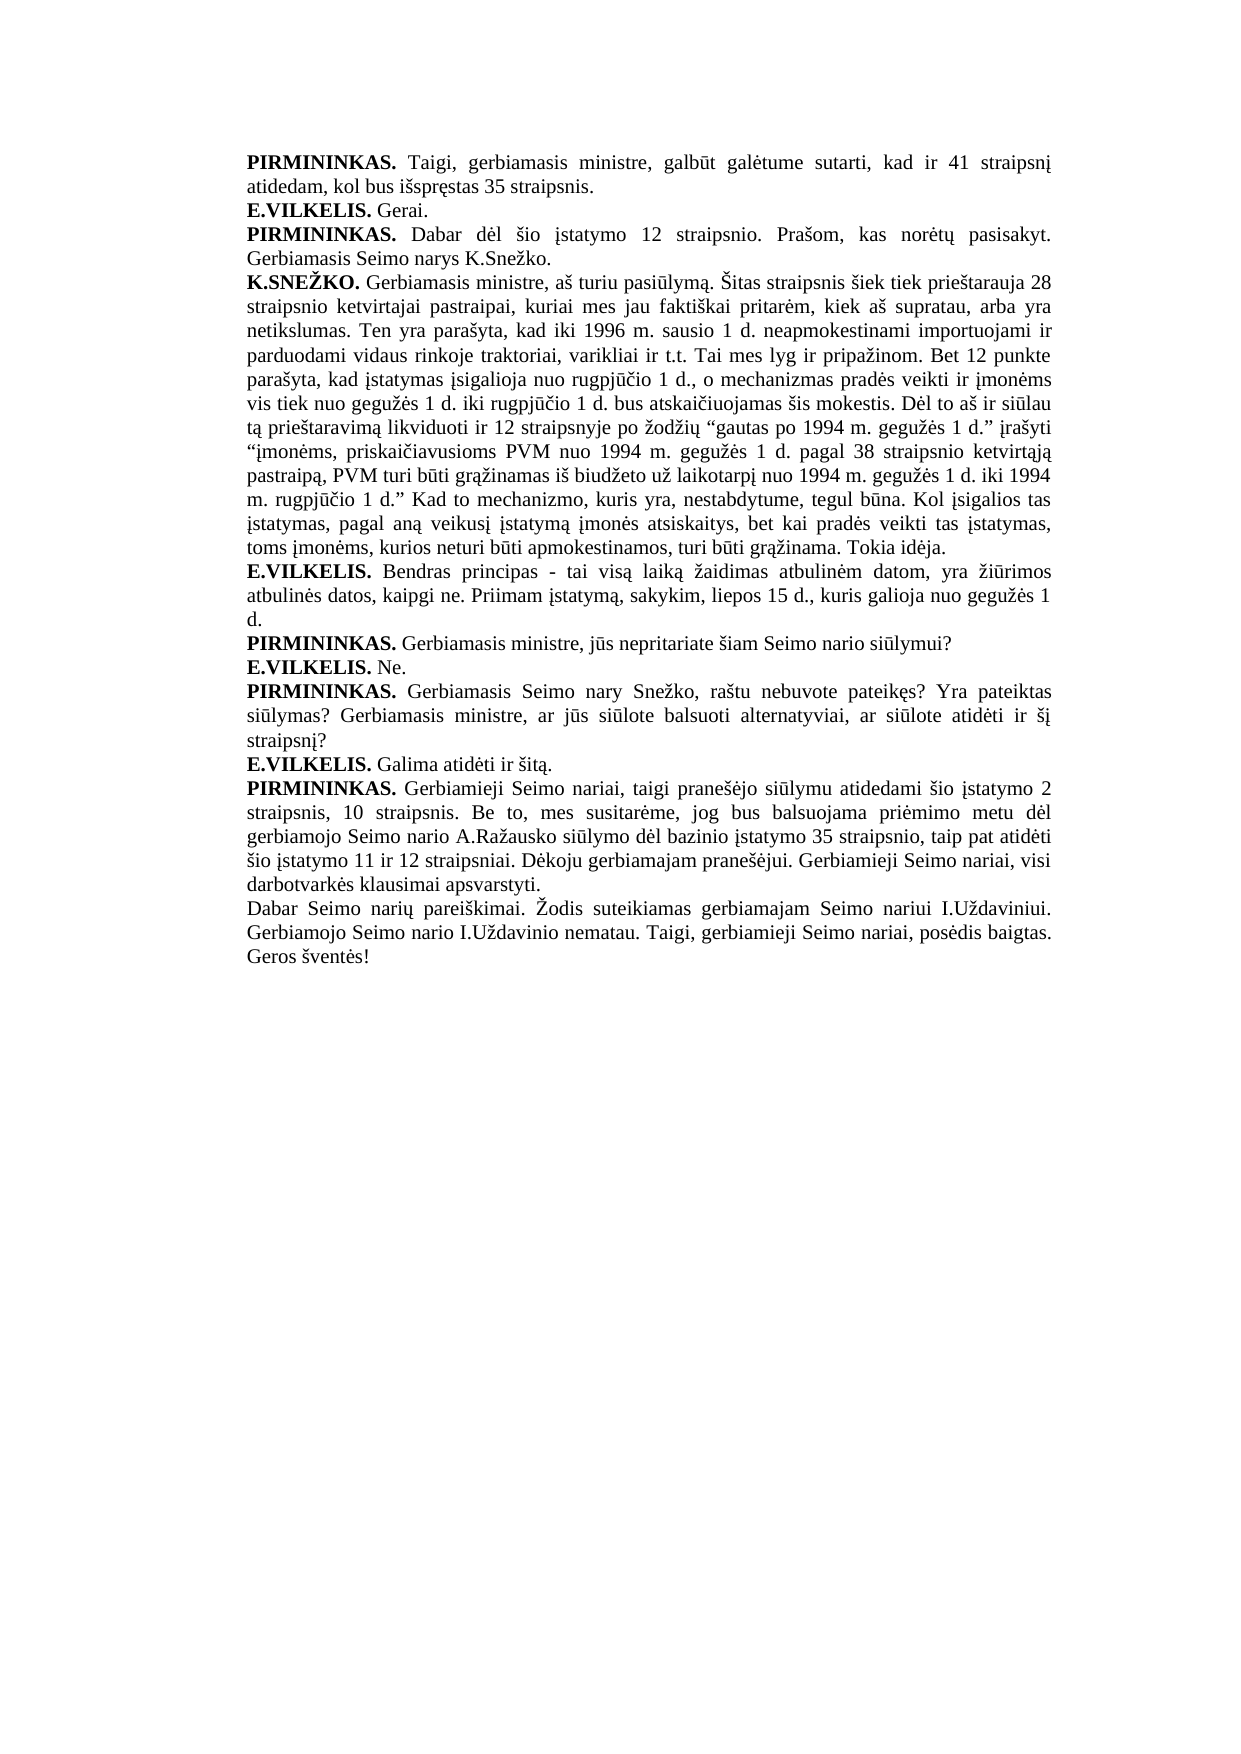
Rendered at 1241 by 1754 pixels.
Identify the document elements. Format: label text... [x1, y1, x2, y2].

text E.VILKELIS. Bendras principas - tai visą laiką žaidimas atbulinėm datom, yra žiūrimos atbulinės datos, kaipgi ne. Priimam įstatymą, sakykim, liepos 15 d., kuris galioja nuo gegužės 1 d. [247, 559, 1053, 631]
text PIRMININKAS. Gerbiamasis ministre, jūs nepritariate šiam Seimo nario siūlymui? [247, 631, 1053, 655]
text E.VILKELIS. Gerai. [247, 198, 1053, 222]
text Dabar Seimo narių pareiškimai. Žodis suteikiamas gerbiamajam Seimo nariui I.Uždaviniui. Gerbiamojo Seimo nario I.Uždavinio nematau. Taigi, gerbiamieji Seimo nariai, posėdis baigtas. Geros šventės! [247, 896, 1053, 968]
text PIRMININKAS. Gerbiamieji Seimo nariai, taigi pranešėjo siūlymu atidedami šio įstatymo 2 straipsnis, 10 straipsnis. Be to, mes susitarėme, jog bus balsuojama priėmimo metu dėl gerbiamojo Seimo nario A.Ražausko siūlymo dėl bazinio įstatymo 35 straipsnio, taip pat atidėti šio įstatymo 11 ir 12 straipsniai. Dėkoju gerbiamajam pranešėjui. Gerbiamieji Seimo nariai, visi darbotvarkės klausimai apsvarstyti. [247, 776, 1053, 896]
text PIRMININKAS. Dabar dėl šio įstatymo 12 straipsnio. Prašom, kas norėtų pasisakyt. Gerbiamasis Seimo narys K.Snežko. [247, 222, 1053, 270]
text K.SNEŽKO. Gerbiamasis ministre, aš turiu pasiūlymą. Šitas straipsnis šiek tiek prieštarauja 28 straipsnio ketvirtajai pastraipai, kuriai mes jau faktiškai pritarėm, kiek aš supratau, arba yra netikslumas. Ten yra parašyta, kad iki 1996 m. sausio 1 d. neapmokestinami importuojami ir parduodami vidaus rinkoje traktoriai, varikliai ir t.t. Tai mes lyg ir pripažinom. Bet 12 punkte parašyta, kad įstatymas įsigalioja nuo rugpjūčio 1 d., o mechanizmas pradės veikti ir įmonėms vis tiek nuo gegužės 1 d. iki rugpjūčio 1 d. bus atskaičiuojamas šis mokestis. Dėl to aš ir siūlau tą prieštaravimą likviduoti ir 12 straipsnyje po žodžių “gautas po 1994 m. gegužės 1 d.” įrašyti “įmonėms, priskaičiavusioms PVM nuo 1994 m. gegužės 1 d. pagal 38 straipsnio ketvirtąją pastraipą, PVM turi būti grąžinamas iš biudžeto už laikotarpį nuo 1994 m. gegužės 1 d. iki 1994 m. rugpjūčio 1 d.” Kad to mechanizmo, kuris yra, nestabdytume, tegul būna. Kol įsigalios tas įstatymas, pagal aną veikusį įstatymą įmonės atsiskaitys, bet kai pradės veikti tas įstatymas, toms įmonėms, kurios neturi būti apmokestinamos, turi būti grąžinama. Tokia idėja. [247, 270, 1053, 559]
text PIRMININKAS. Taigi, gerbiamasis ministre, galbūt galėtume sutarti, kad ir 41 straipsnį atidedam, kol bus išspręstas 35 straipsnis. [247, 150, 1053, 198]
text E.VILKELIS. Galima atidėti ir šitą. [247, 752, 1053, 776]
text E.VILKELIS. Ne. [247, 655, 1053, 679]
text PIRMININKAS. Gerbiamasis Seimo nary Snežko, raštu nebuvote pateikęs? Yra pateiktas siūlymas? Gerbiamasis ministre, ar jūs siūlote balsuoti alternatyviai, ar siūlote atidėti ir šį straipsnį? [247, 679, 1053, 752]
